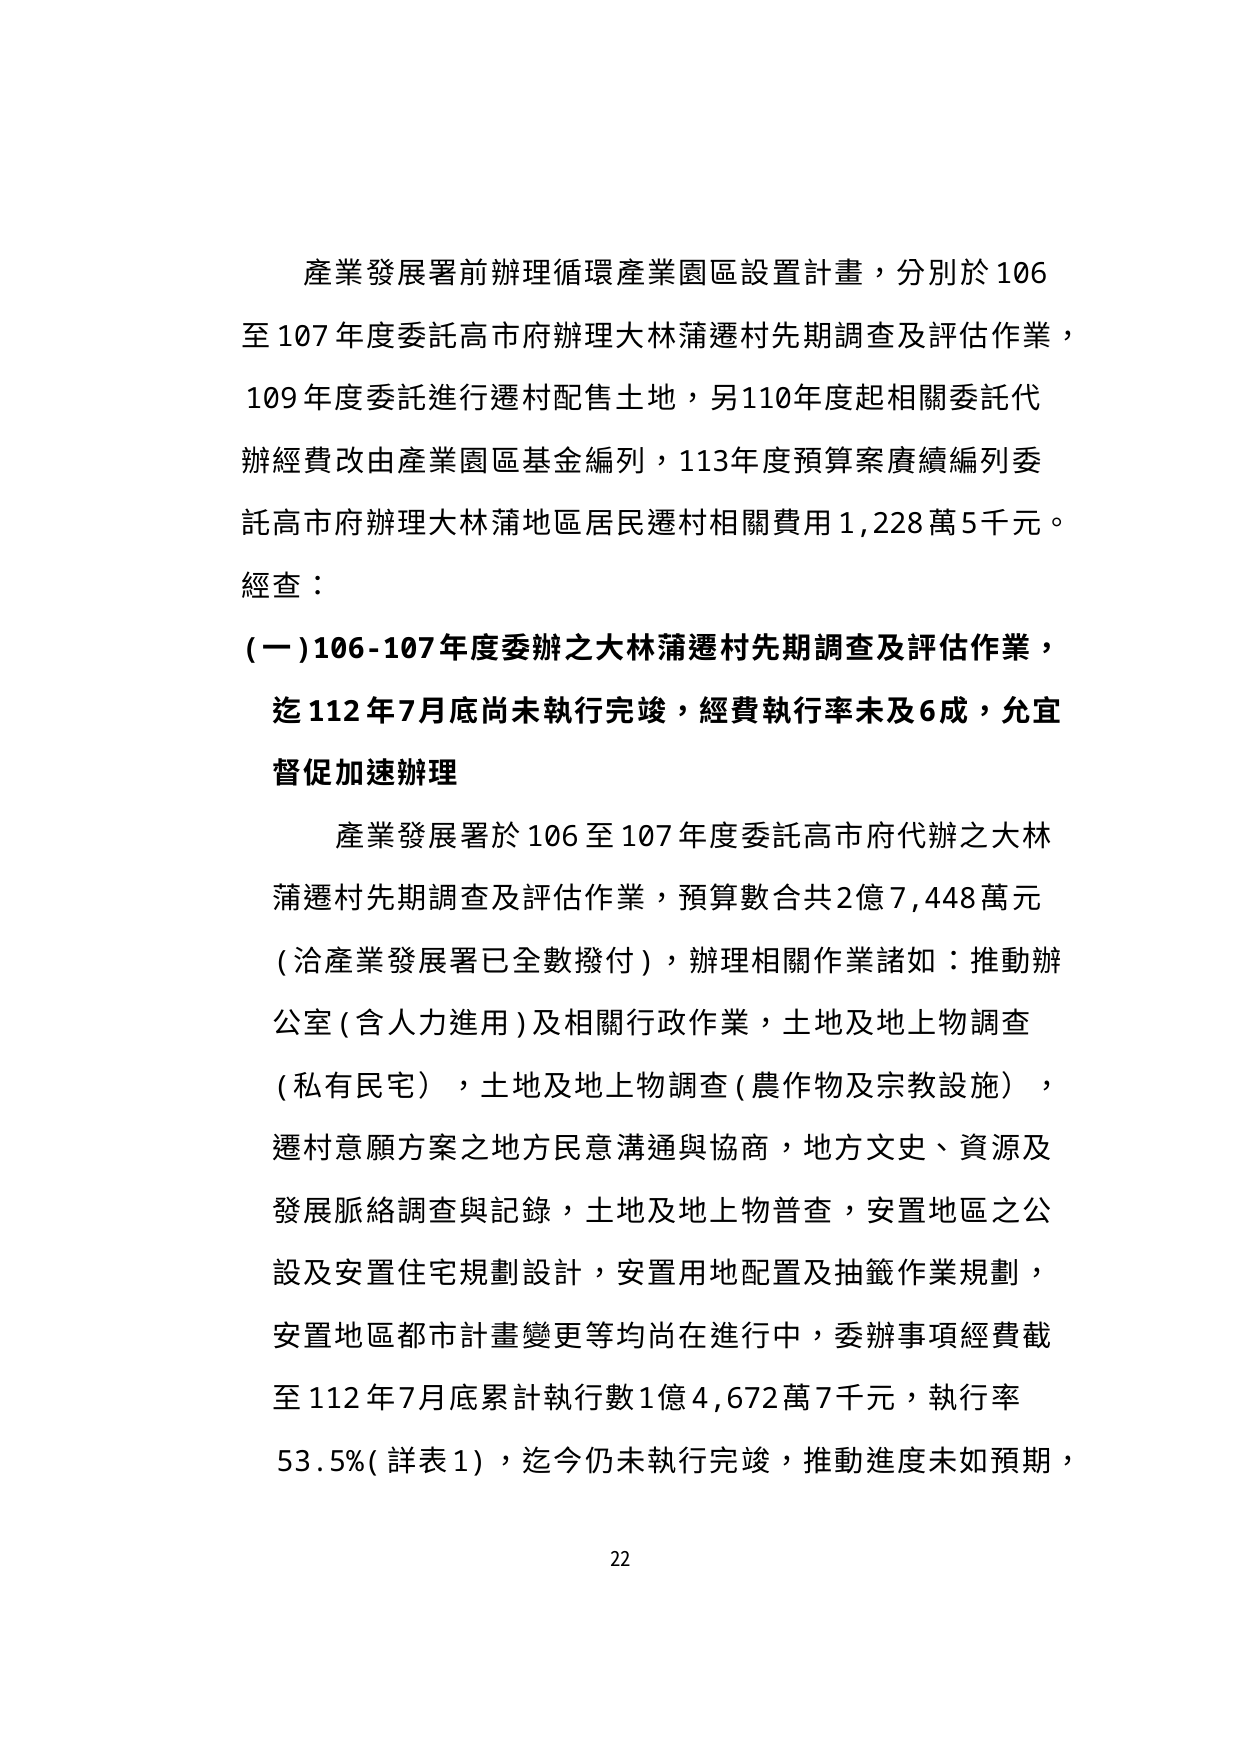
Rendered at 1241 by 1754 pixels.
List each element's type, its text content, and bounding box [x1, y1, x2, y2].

text (一)106-107年度委辦之大林蒲遷村先期調查及評估作業，迄112年7月底尚未執行完竣，經費執行率未及6成，允宜督促加速辦理 [236, 604, 1063, 792]
text 產業發展署於106至107年度委託高市府代辦之大林蒲遷村先期調查及評估作業，預算數合共2億7,448萬元(洽產業發展署已全數撥付)，辦理相關作業諸如：推動辦公室(含人力進用)及相關行政作業，土地及地上物調查(私有民宅），土地及地上物調查(農作物及宗教設施），遷村意願方案之地方民意溝通與協商，地方文史、資源及發展脈絡調查與記錄，土地及地上物普查，安置地區之公設及安置住宅規劃設計，安置用地配置及抽籤作業規劃，安置地區都市計畫變更等均尚在進行中，委辦事項經費截至112年7月底累計執行數1億4,672萬7千元，執行率53.5%(詳表1)，迄今仍未執行完竣，推動進度未如預期，允宜督促其積極辦理。 [266, 792, 1063, 1479]
text 產業發展署前辦理循環產業園區設置計畫，分別於106至107年度委託高市府辦理大林蒲遷村先期調查及評估作業，109年度委託進行遷村配售土地，另110年度起相關委託代辦經費改由產業園區基金編列，113年度預算案賡續編列委託高市府辦理大林蒲地區居民遷村相關費用1,228萬5千元。經查： [236, 229, 1063, 604]
